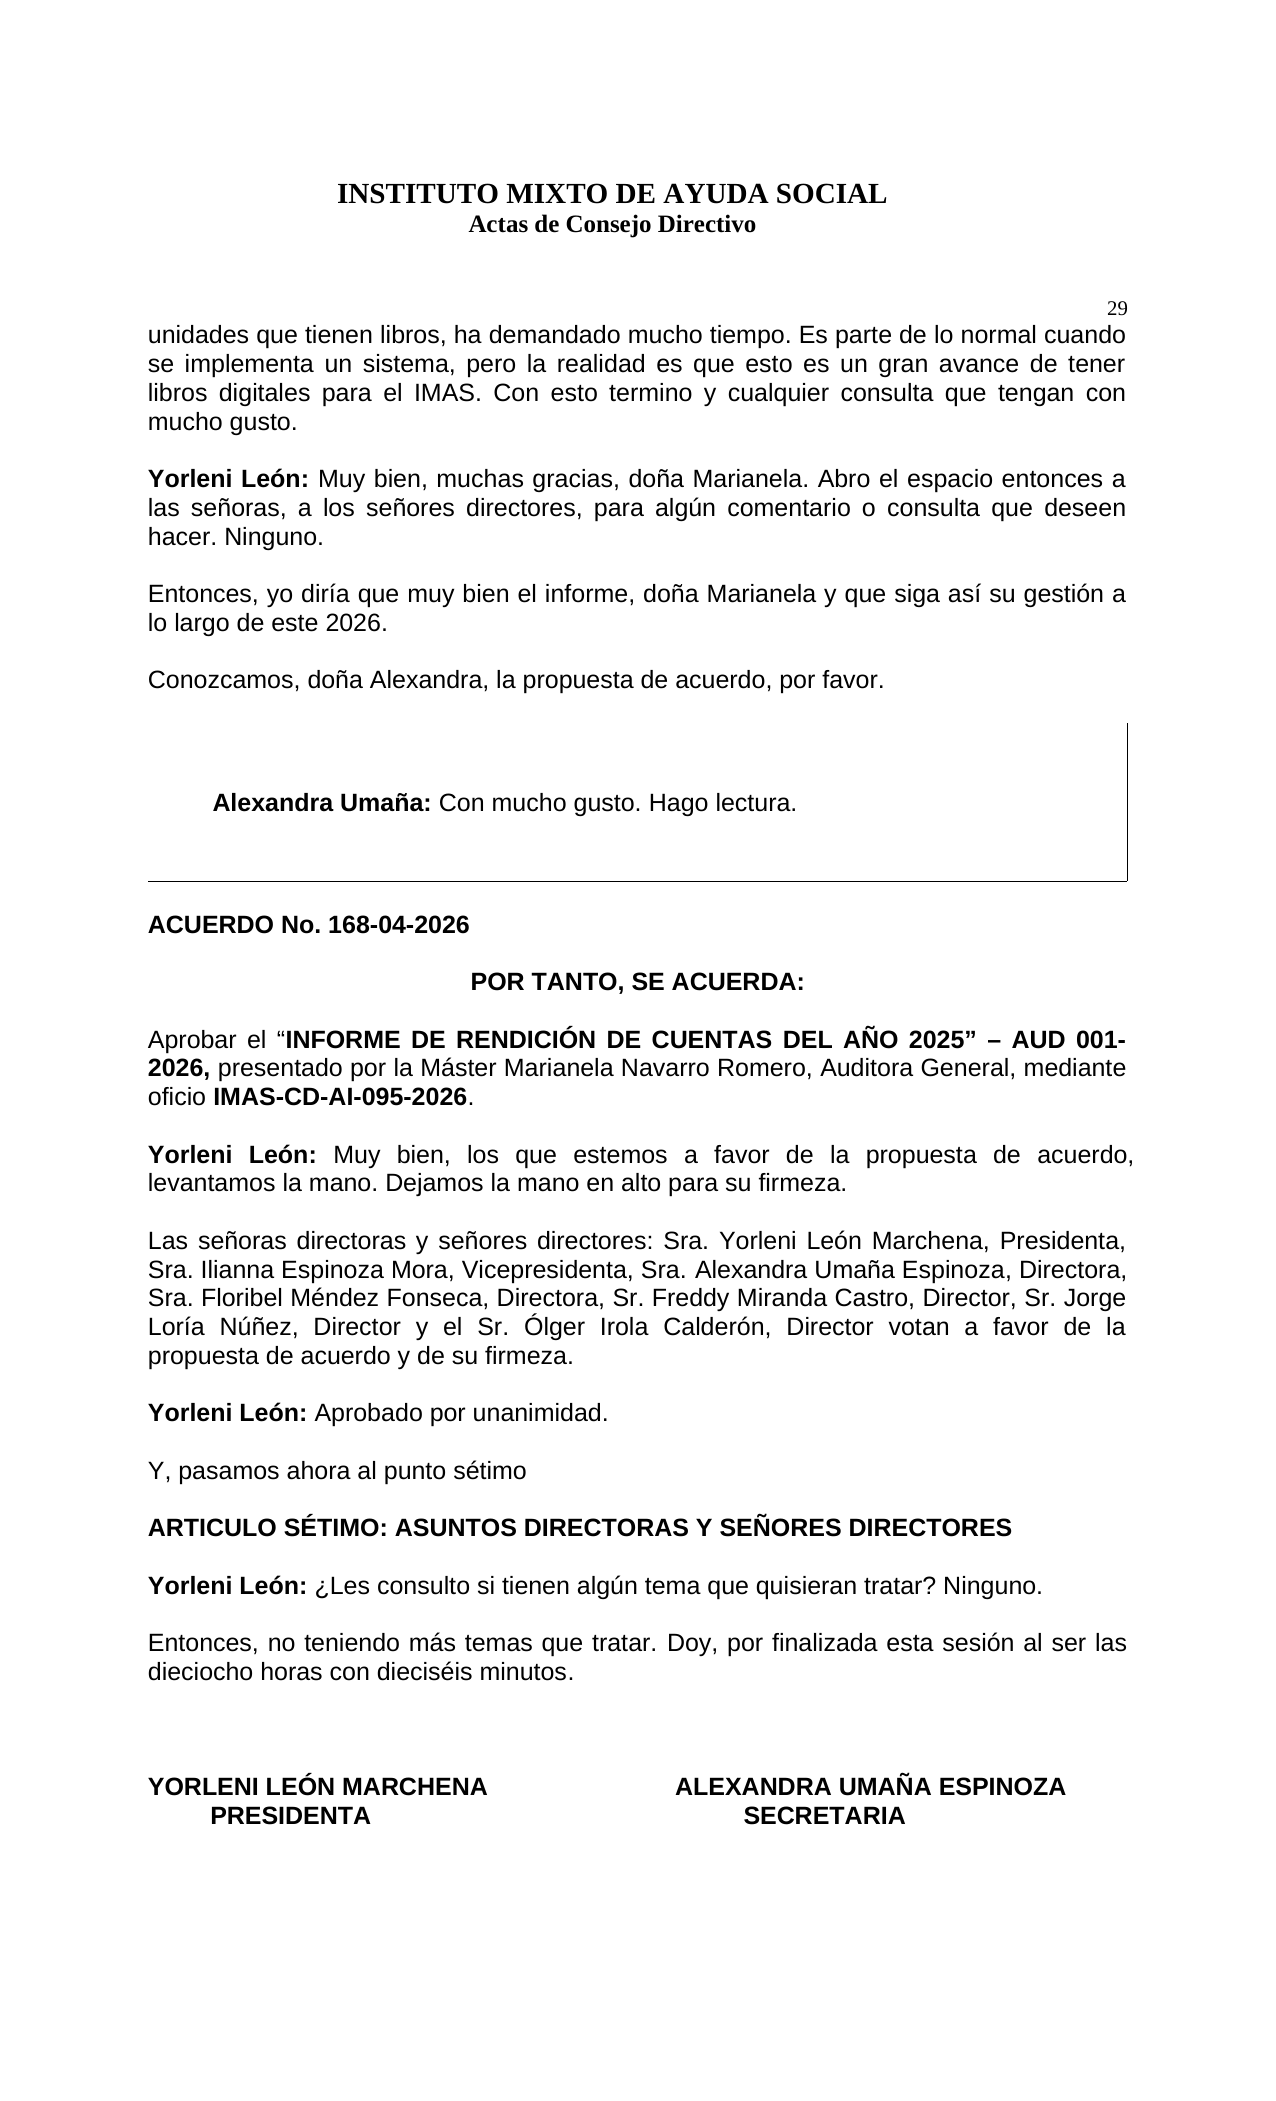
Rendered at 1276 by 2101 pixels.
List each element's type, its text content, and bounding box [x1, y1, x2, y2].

text Entonces, yo diría que muy bien el informe, doña Marianela y que siga así su gestión a lo largo de este 2026. [148, 579, 1127, 637]
text Alexandra Umaña: Con mucho gusto. Hago lectura. [148, 723, 1127, 881]
text Yorleni León: ¿Les consulto si tienen algún tema que quisieran tratar? Ninguno. [148, 1571, 1127, 1599]
text unidades que tienen libros, ha demandado mucho tiempo. Es parte de lo normal cuando se implementa un sistema, pero la realidad es que esto es un gran avance de tener libros digitales para el IMAS. Con esto termino y cualquier consulta que tengan con mucho gusto. [148, 320, 1127, 435]
text Las señoras directoras y señores directores: Sra. Yorleni León Marchena, Presidenta, Sra. Ilianna Espinoza Mora, Vicepresidenta, Sra. Alexandra Umaña Espinoza, Directora, Sra. Floribel Méndez Fonseca, Directora, Sr. Freddy Miranda Castro, Director, Sr. Jorge Loría Núñez, Director y el Sr. Ólger Irola Calderón, Director votan a favor de la propuesta de acuerdo y de su firmeza. [148, 1226, 1127, 1369]
text POR TANTO, SE ACUERDA: [148, 967, 1127, 996]
text Conozcamos, doña Alexandra, la propuesta de acuerdo, por favor. [148, 665, 1127, 694]
text YORLENI LEÓN MARCHENA ALEXANDRA UMAÑA ESPINOZA [148, 1772, 1127, 1801]
text Yorleni León: Aprobado por unanimidad. [148, 1398, 1136, 1427]
text Yorleni León: Muy bien, los que estemos a favor de la propuesta de acuerdo, levantamos la mano. Dejamos la mano en alto para su firmeza. [148, 1139, 1136, 1197]
text Aprobar el “INFORME DE RENDICIÓN DE CUENTAS DEL AÑO 2025” – AUD 001-2026, presentado por la Máster Marianela Navarro Romero, Auditora General, mediante oficio IMAS-CD-AI-095-2026. [148, 1024, 1127, 1111]
text ACUERDO No. 168-04-2026 [148, 909, 1127, 938]
text Entonces, no teniendo más temas que tratar. Doy, por finalizada esta sesión al ser las dieciocho horas con dieciséis minutos. [148, 1628, 1127, 1686]
text Y, pasamos ahora al punto sétimo [148, 1456, 1136, 1484]
text ARTICULO SÉTIMO: ASUNTOS DIRECTORAS Y SEÑORES DIRECTORES [148, 1513, 1127, 1542]
text Yorleni León: Muy bien, muchas gracias, doña Marianela. Abro el espacio entonces a las señoras, a los señores directores, para algún comentario o consulta que deseen hacer. Ninguno. [148, 435, 1127, 550]
text PRESIDENTA SECRETARIA [148, 1801, 1127, 1829]
